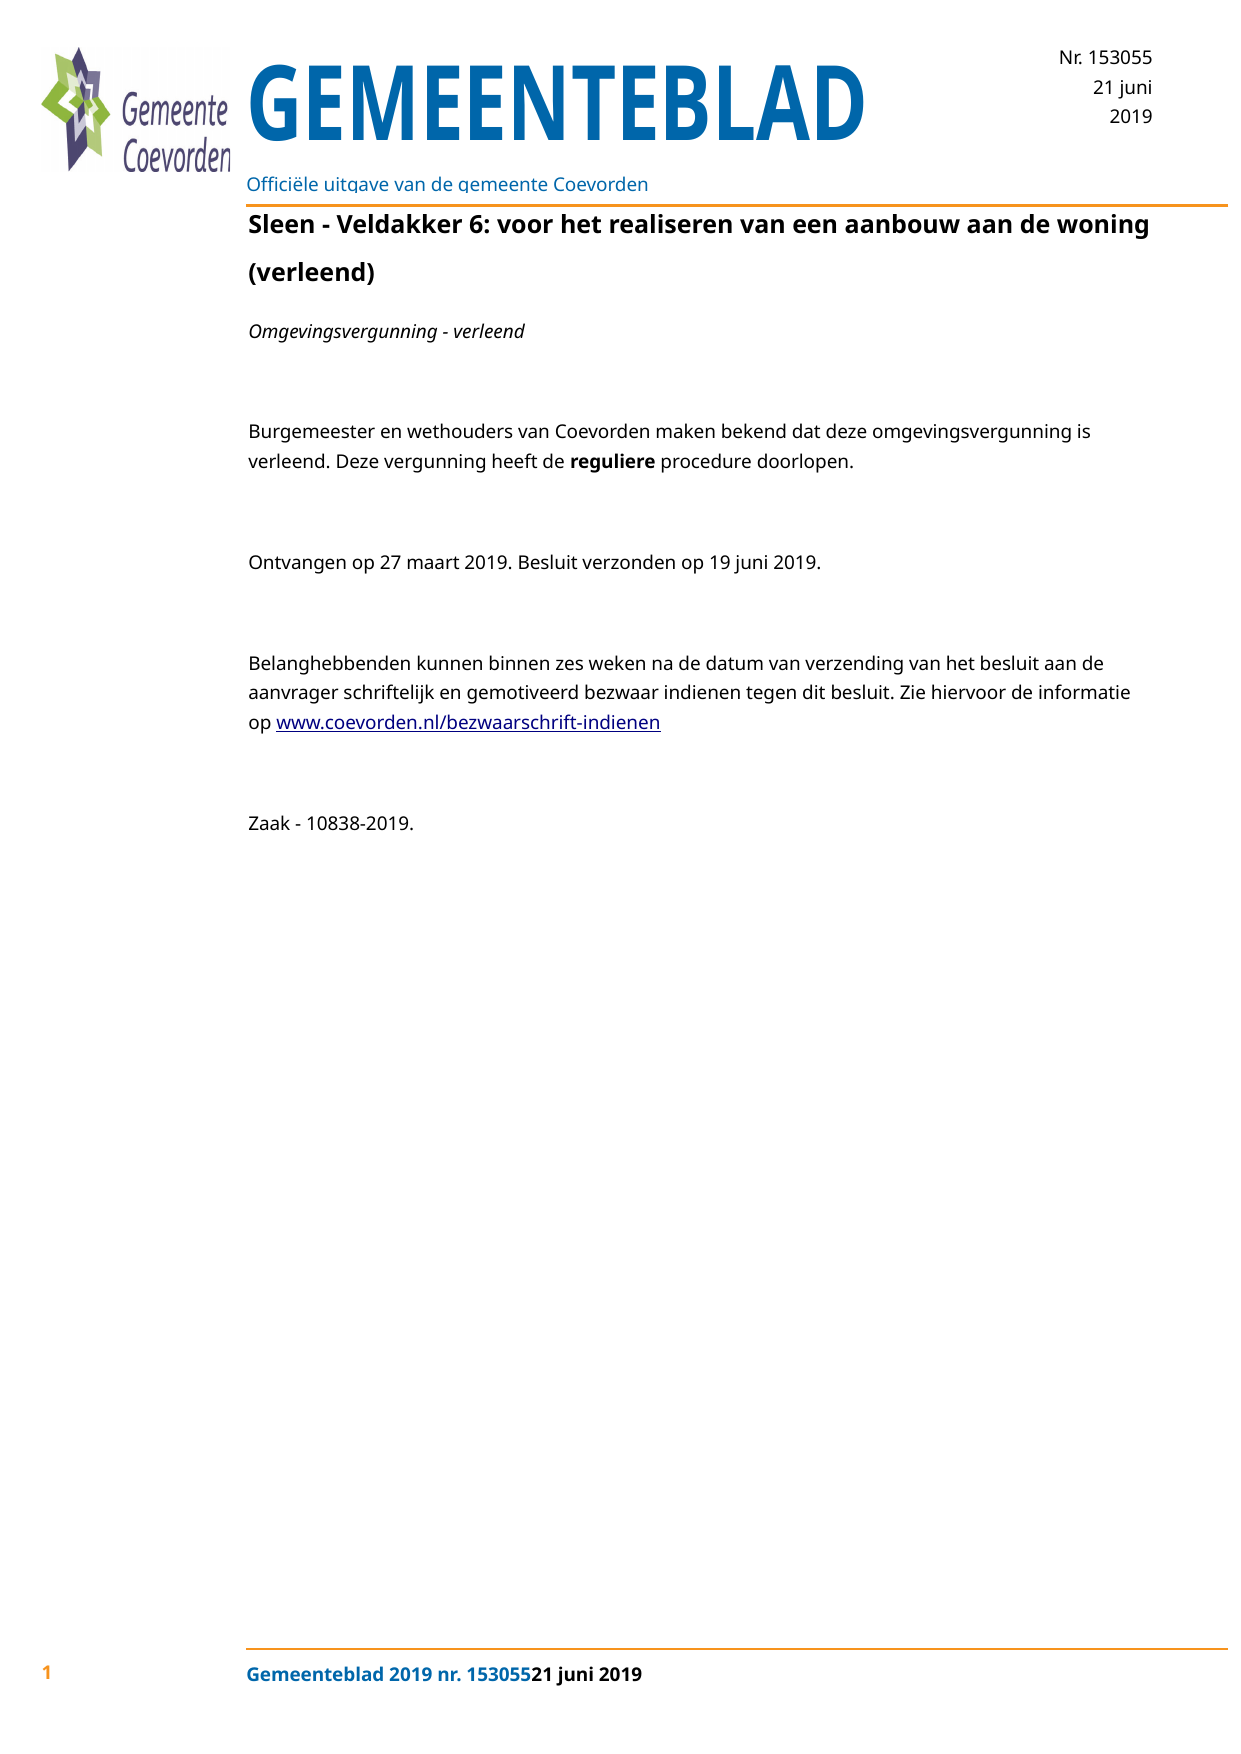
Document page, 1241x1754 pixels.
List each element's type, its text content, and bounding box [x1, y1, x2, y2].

text Zaak - 10838-2019. [248, 810, 1152, 836]
text Sleen - Veldakker 6: voor het realiseren van een aanbouw aan de woning (verleend) [248, 207, 1152, 288]
picture [41, 47, 231, 172]
text Burgemeester en wethouders van Coevorden maken bekend dat deze omgevingsvergunning is verleend. Deze vergunning heeft de reguliere procedure doorlopen. [248, 419, 1152, 474]
text Belanghebbenden kunnen binnen zes weken na de datum van verzending van het besluit aan de aanvrager schriftelijk en gemotiveerd bezwaar indienen tegen dit besluit. Zie hiervoor de informatie op www.coevorden.nl/bezwaarschrift-indienen [248, 650, 1152, 735]
text Omgevingsvergunning - verleend [248, 318, 1152, 344]
text Ontvangen op 27 maart 2019. Besluit verzonden op 19 juni 2019. [248, 549, 1152, 575]
